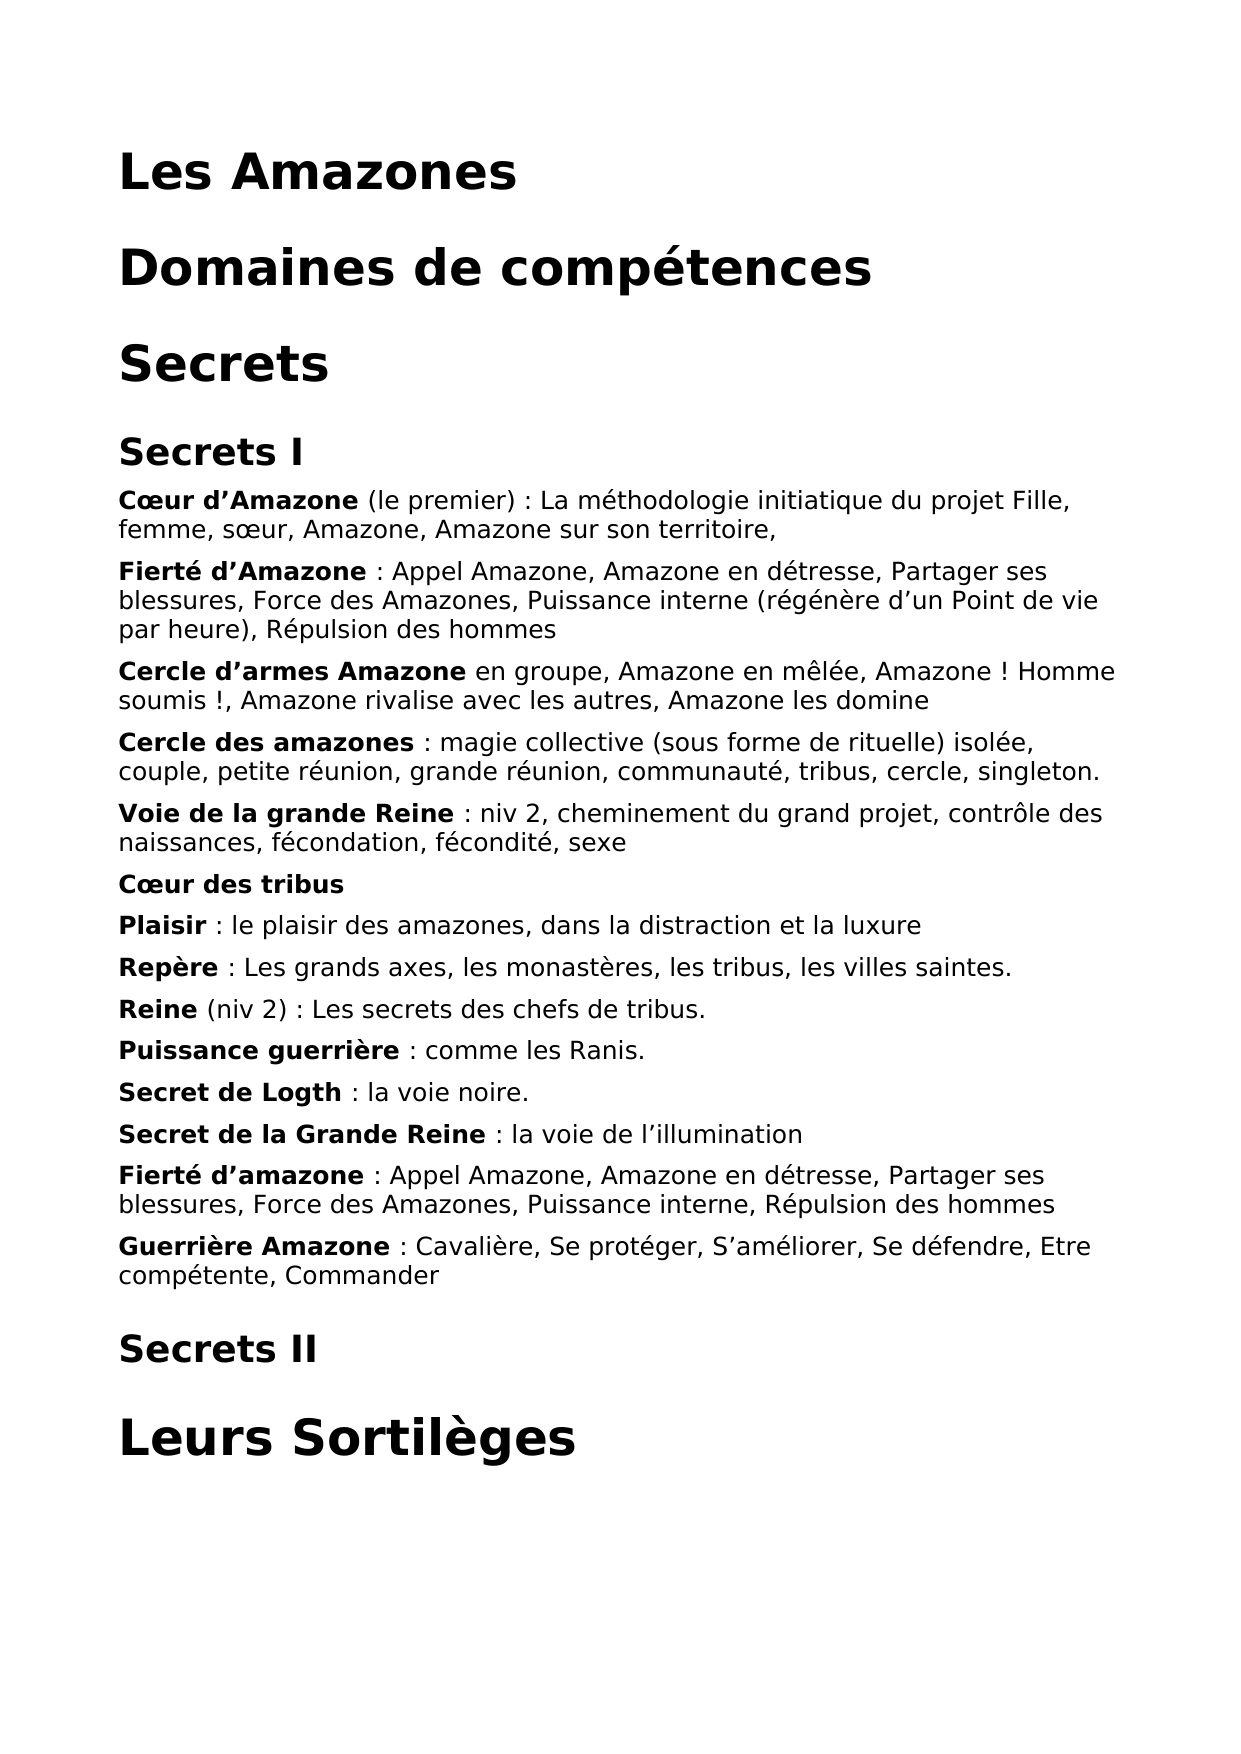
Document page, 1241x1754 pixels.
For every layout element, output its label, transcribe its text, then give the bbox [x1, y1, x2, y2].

subtitle Secrets I [118, 430, 1122, 474]
text Cercle d’armes Amazone en groupe, Amazone en mêlée, Amazone ! Homme soumis !, Amazone rivalise avec les autres, Amazone les domine [118, 657, 1122, 716]
text Cœur des tribus [118, 870, 1122, 899]
text Repère : Les grands axes, les monastères, les tribus, les villes saintes. [118, 953, 1122, 982]
subtitle Les Amazones [118, 143, 1122, 201]
subtitle Secrets [118, 334, 1122, 393]
text Secret de la Grande Reine : la voie de l’illumination [118, 1120, 1122, 1149]
text Secret de Logth : la voie noire. [118, 1078, 1122, 1107]
text Reine (niv 2) : Les secrets des chefs de tribus. [118, 995, 1122, 1024]
text Fierté d’amazone : Appel Amazone, Amazone en détresse, Partager ses blessures, Force des Amazones, Puissance interne, Répulsion des hommes [118, 1161, 1122, 1220]
text Puissance guerrière : comme les Ranis. [118, 1036, 1122, 1066]
text Plaisir : le plaisir des amazones, dans la distraction et la luxure [118, 911, 1122, 941]
text Guerrière Amazone : Cavalière, Se protéger, S’améliorer, Se défendre, Etre compétente, Commander [118, 1232, 1122, 1291]
text Cœur d’Amazone (le premier) : La méthodologie initiatique du projet Fille, femme, sœur, Amazone, Amazone sur son territoire, [118, 486, 1122, 545]
text Fierté d’Amazone : Appel Amazone, Amazone en détresse, Partager ses blessures, Force des Amazones, Puissance interne (régénère d’un Point de vie par heure), Répulsion des hommes [118, 557, 1122, 645]
subtitle Secrets II [118, 1328, 1122, 1372]
subtitle Domaines de compétences [118, 239, 1122, 297]
text Cercle des amazones : magie collective (sous forme de rituelle) isolée, couple, petite réunion, grande réunion, communauté, tribus, cercle, singleton. [118, 728, 1122, 786]
text Voie de la grande Reine : niv 2, cheminement du grand projet, contrôle des naissances, fécondation, fécondité, sexe [118, 799, 1122, 857]
subtitle Leurs Sortilèges [118, 1409, 1122, 1467]
